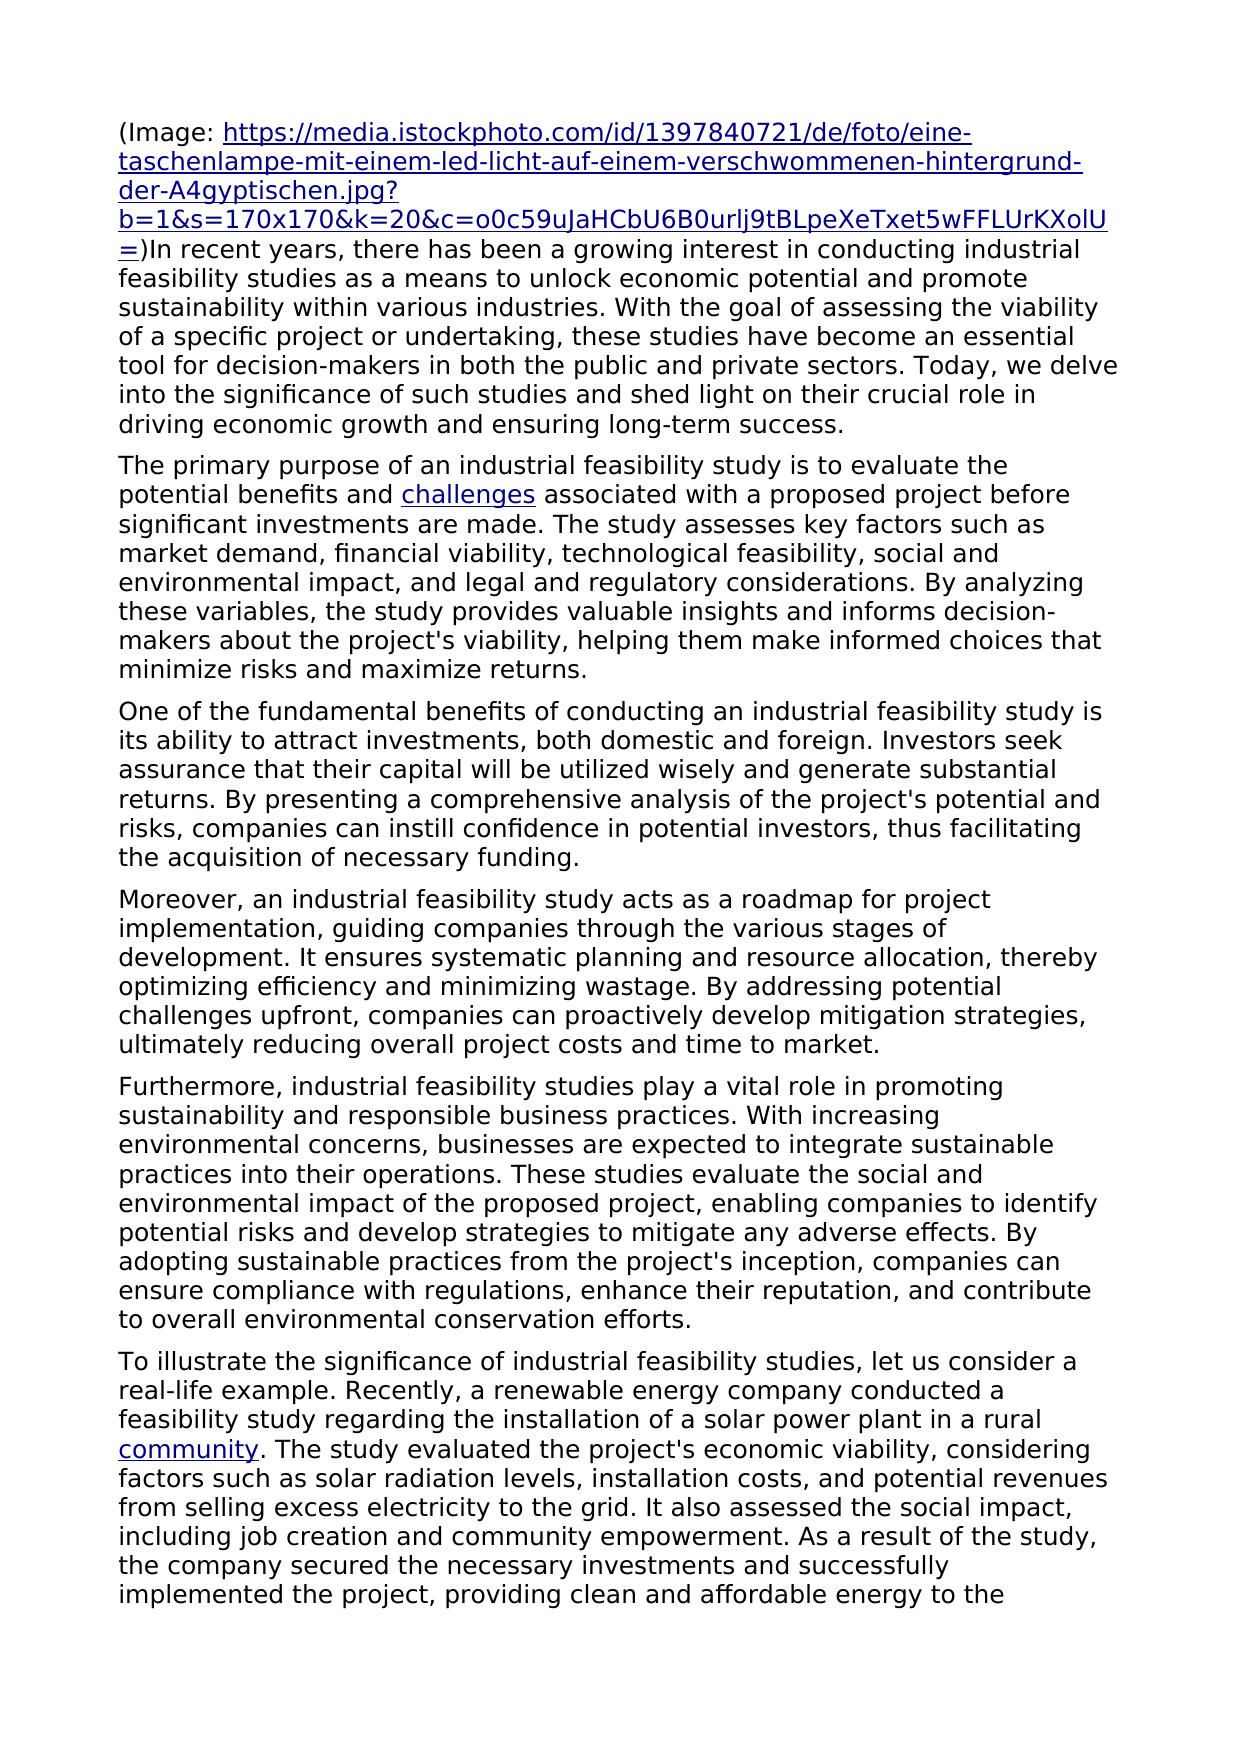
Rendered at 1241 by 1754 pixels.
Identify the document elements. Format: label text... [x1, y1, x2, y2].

text One of the fundamental benefits of conducting an industrial feasibility study is its ability to attract investments, both domestic and foreign. Investors seek assurance that their capital will be utilized wisely and generate substantial returns. By presenting a comprehensive analysis of the project's potential and risks, companies can instill confidence in potential investors, thus facilitating the acquisition of necessary funding. [118, 697, 1122, 872]
text Moreover, an industrial feasibility study acts as a roadmap for project implementation, guiding companies through the various stages of development. It ensures systematic planning and resource allocation, thereby optimizing efficiency and minimizing wastage. By addressing potential challenges upfront, companies can proactively develop mitigation strategies, ultimately reducing overall project costs and time to market. [118, 885, 1122, 1060]
text The primary purpose of an industrial feasibility study is to evaluate the potential benefits and challenges associated with a proposed project before significant investments are made. The study assesses key factors such as market demand, financial viability, technological feasibility, social and environmental impact, and legal and regulatory considerations. By analyzing these variables, the study provides valuable insights and informs decision-makers about the project's viability, helping them make informed choices that minimize risks and maximize returns. [118, 451, 1122, 685]
text (Image: https://media.istockphoto.com/id/1397840721/de/foto/eine-taschenlampe-mit-einem-led-licht-auf-einem-verschwommenen-hintergrund-der-A4gyptischen.jpg?b=1&s=170x170&k=20&c=o0c59uJaHCbU6B0urlj9tBLpeXeTxet5wFFLUrKXolU=)In recent years, there has been a growing interest in conducting industrial feasibility studies as a means to unlock economic potential and promote sustainability within various industries. With the goal of assessing the viability of a specific project or undertaking, these studies have become an essential tool for decision-makers in both the public and private sectors. Today, we delve into the significance of such studies and shed light on their crucial role in driving economic growth and ensuring long-term success. [118, 118, 1122, 439]
text To illustrate the significance of industrial feasibility studies, let us consider a real-life example. Recently, a renewable energy company conducted a feasibility study regarding the installation of a solar power plant in a rural community. The study evaluated the project's economic viability, considering factors such as solar radiation levels, installation costs, and potential revenues from selling excess electricity to the grid. It also assessed the social impact, including job creation and community empowerment. As a result of the study, the company secured the necessary investments and successfully implemented the project, providing clean and affordable energy to the [118, 1347, 1122, 1610]
text Furthermore, industrial feasibility studies play a vital role in promoting sustainability and responsible business practices. With increasing environmental concerns, businesses are expected to integrate sustainable practices into their operations. These studies evaluate the social and environmental impact of the proposed project, enabling companies to identify potential risks and develop strategies to mitigate any adverse effects. By adopting sustainable practices from the project's inception, companies can ensure compliance with regulations, enhance their reputation, and contribute to overall environmental conservation efforts. [118, 1072, 1122, 1335]
